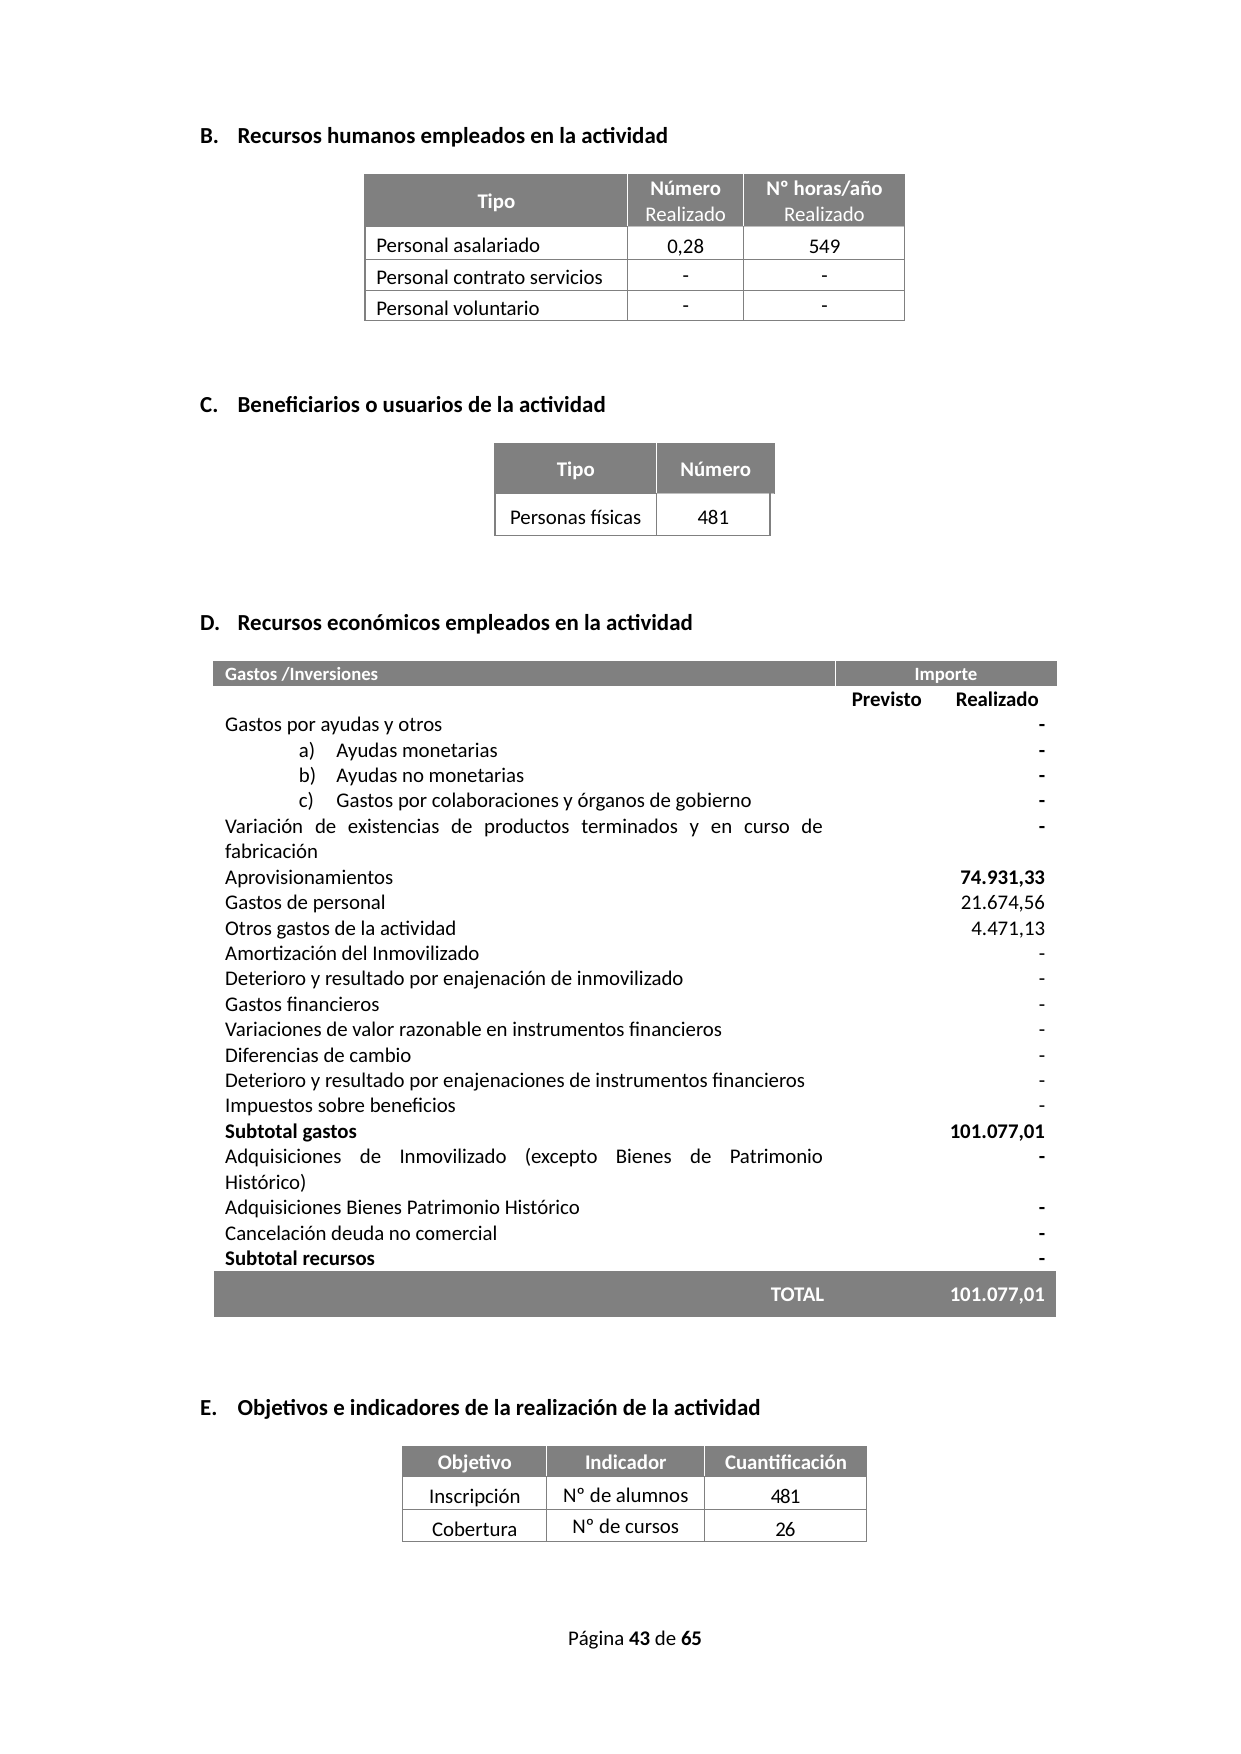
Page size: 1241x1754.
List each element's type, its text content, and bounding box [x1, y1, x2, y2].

table_cell Gastos por colaboraciones y órganos de gobierno [214, 788, 835, 813]
table_cell 21.674,56 [938, 889, 1056, 915]
table_cell 481 [705, 1477, 866, 1508]
table_header Tipo [366, 175, 627, 226]
table_cell [835, 813, 938, 864]
table_cell Deterioro y resultado por enajenación de inmovilizado [214, 966, 835, 991]
table_cell [835, 711, 938, 737]
list Beneficiarios o usuarios de la actividad [200, 390, 1107, 418]
table_cell Gastos de personal [214, 889, 835, 915]
table_header Número [657, 444, 774, 493]
table_cell 101.077,01 [938, 1118, 1056, 1143]
table_header Gastos /Inversiones [214, 662, 835, 685]
table_header Objetivo [403, 1448, 546, 1476]
table_cell Realizado [938, 686, 1056, 711]
table_header Importe [836, 662, 1056, 685]
table_header Indicador [547, 1448, 704, 1476]
table_header Cuantificación [705, 1448, 866, 1476]
table_cell 4.471,13 [938, 915, 1056, 940]
table_cell Personal contrato servicios [366, 260, 627, 289]
table_cell Ayudas monetarias [214, 737, 835, 762]
table_cell Nº de cursos [547, 1510, 704, 1541]
table_cell [835, 1016, 938, 1042]
table_cell [835, 788, 938, 813]
table_cell Adquisiciones Bienes Patrimonio Histórico [214, 1194, 835, 1220]
table_cell - [938, 1042, 1056, 1067]
table_cell Previsto [835, 686, 938, 711]
table_cell Gastos por ayudas y otros [214, 711, 835, 737]
table_cell Aprovisionamientos [214, 864, 835, 889]
table_cell 481 [657, 494, 769, 535]
table_header Tipo [496, 444, 656, 493]
table_cell [835, 1144, 938, 1194]
table_cell - [938, 1016, 1056, 1042]
table_cell [835, 889, 938, 915]
table_cell - [938, 711, 1056, 737]
table_cell Cobertura [403, 1510, 546, 1541]
table_cell 549 [744, 227, 904, 259]
table_cell Nº de alumnos [547, 1477, 704, 1508]
table_cell Cancelación deuda no comercial [214, 1220, 835, 1245]
table_cell 101.077,01 [938, 1271, 1056, 1317]
table_cell Variación de existencias de productos terminados y en curso de fabricación [214, 813, 835, 864]
table_header Número Realizado [628, 175, 743, 226]
table_cell [835, 1220, 938, 1245]
table_cell Personas físicas [496, 494, 656, 535]
table_cell Gastos financieros [214, 991, 835, 1016]
table_cell Inscripción [403, 1477, 546, 1508]
table_cell - [744, 291, 904, 320]
table_cell Adquisiciones de Inmovilizado (excepto Bienes de Patrimonio Histórico) [214, 1144, 835, 1194]
table_cell - [938, 737, 1056, 762]
table_cell - [938, 1144, 1056, 1194]
table_cell [835, 1271, 938, 1317]
table_cell [835, 1067, 938, 1093]
table_cell Amortización del Inmovilizado [214, 940, 835, 966]
table_cell [835, 1245, 938, 1271]
table_cell TOTAL [214, 1271, 835, 1317]
table_cell 26 [705, 1510, 866, 1541]
table_cell - [938, 788, 1056, 813]
table_cell - [938, 1245, 1056, 1271]
table_cell [835, 940, 938, 966]
table_cell - [938, 1220, 1056, 1245]
table_cell [771, 494, 775, 535]
list Recursos económicos empleados en la actividad [200, 608, 1107, 636]
table_cell - [938, 1194, 1056, 1220]
table_cell 0,28 [628, 227, 743, 259]
table_cell [835, 1042, 938, 1067]
table_cell - [938, 1067, 1056, 1093]
table_cell [835, 991, 938, 1016]
table_cell Ayudas no monetarias [214, 762, 835, 788]
table_cell Subtotal gastos [214, 1118, 835, 1143]
table_cell - [938, 1093, 1056, 1118]
table_cell Variaciones de valor razonable en instrumentos financieros [214, 1016, 835, 1042]
table_header Nº horas/año Realizado [744, 175, 904, 226]
table_cell - [744, 260, 904, 289]
table_cell [835, 915, 938, 940]
table_cell - [628, 291, 743, 320]
table_cell Impuestos sobre beneficios [214, 1093, 835, 1118]
table_cell Personal voluntario [366, 291, 627, 320]
table_cell - [938, 940, 1056, 966]
table_cell - [938, 813, 1056, 864]
table_cell Personal asalariado [366, 227, 627, 259]
table_cell Diferencias de cambio [214, 1042, 835, 1067]
table_cell - [628, 260, 743, 289]
table_cell - [938, 762, 1056, 788]
table_cell [835, 966, 938, 991]
table_cell [835, 762, 938, 788]
table_cell Subtotal recursos [214, 1245, 835, 1271]
table_cell 74.931,33 [938, 864, 1056, 889]
table_cell [835, 1118, 938, 1143]
table_cell Deterioro y resultado por enajenaciones de instrumentos financieros [214, 1067, 835, 1093]
table_cell [835, 1093, 938, 1118]
table_cell - [938, 991, 1056, 1016]
list Objetivos e indicadores de la realización de la actividad [200, 1393, 1107, 1421]
table_cell [835, 737, 938, 762]
table_cell [835, 864, 938, 889]
table_cell - [938, 966, 1056, 991]
table_cell [835, 1194, 938, 1220]
table_cell [214, 686, 835, 711]
table_cell Otros gastos de la actividad [214, 915, 835, 940]
list Recursos humanos empleados en la actividad [200, 121, 1107, 149]
